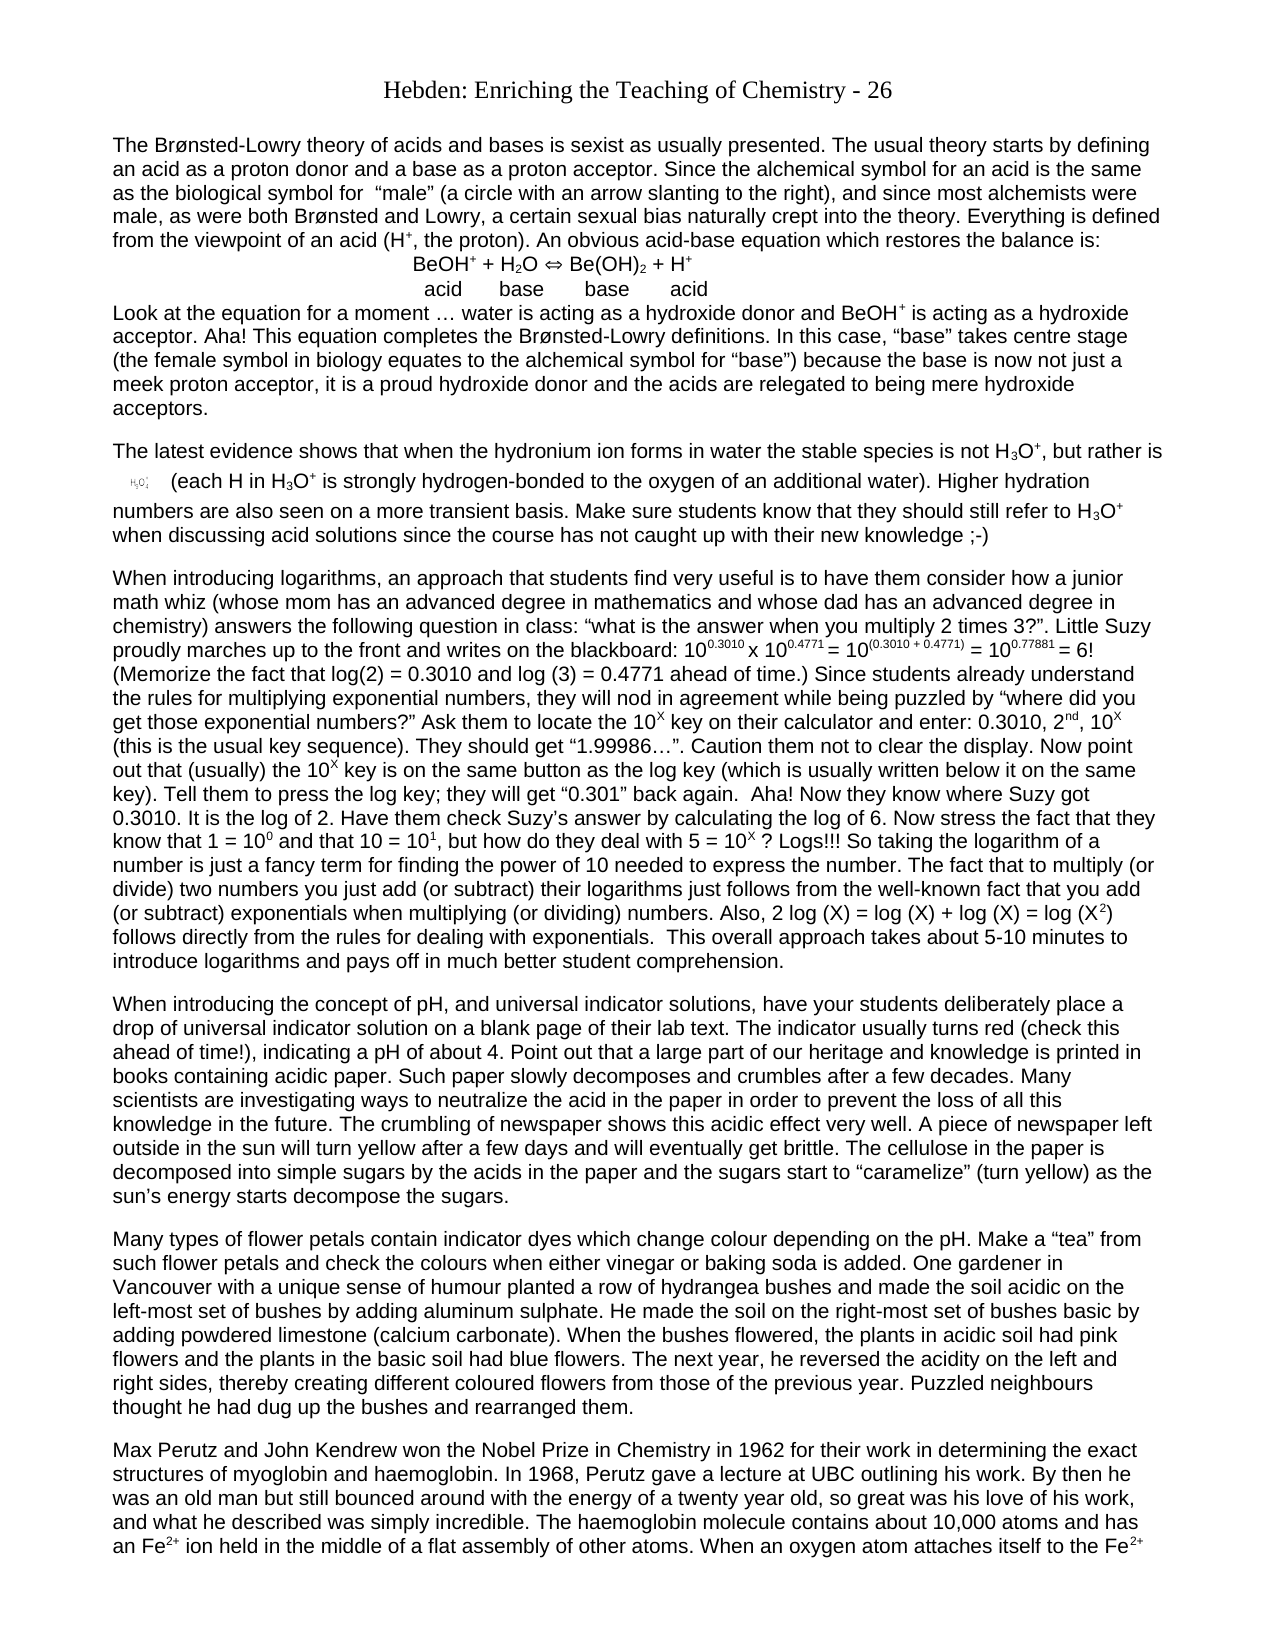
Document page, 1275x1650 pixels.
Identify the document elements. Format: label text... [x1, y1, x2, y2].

text When introducing logarithms, an approach that students find very useful is to have them consider how a junior math whiz (whose mom has an advanced degree in mathematics and whose dad has an advanced degree in chemistry) answers the following question in class: “what is the answer when you multiply 2 times 3?”. Little Suzy proudly marches up to the front and writes on the blackboard: 100.3010 x 100.4771 = 10(0.3010 + 0.4771) = 100.77881 = 6! (Memorize the fact that log(2) = 0.3010 and log (3) = 0.4771 ahead of time.) Since students already understand the rules for multiplying exponential numbers, they will nod in agreement while being puzzled by “where did you get those exponential numbers?” Ask them to locate the 10X key on their calculator and enter: 0.3010, 2nd, 10X (this is the usual key sequence). They should get “1.99986…”. Caution them not to clear the display. Now point out that (usually) the 10X key is on the same button as the log key (which is usually written below it on the same key). Tell them to press the log key; they will get “0.301” back again. Aha! Now they know where Suzy got 0.3010. It is the log of 2. Have them check Suzy’s answer by calculating the log of 6. Now stress the fact that they know that 1 = 100 and that 10 = 101, but how do they deal with 5 = 10X ? Logs!!! So taking the logarithm of a number is just a fancy term for finding the power of 10 needed to express the number. The fact that to multiply (or divide) two numbers you just add (or subtract) their logarithms just follows from the well-known fact that you add (or subtract) exponentials when multiplying (or dividing) numbers. Also, 2 log (X) = log (X) + log (X) = log (X2) follows directly from the rules for dealing with exponentials. This overall approach takes about 5-10 minutes to introduce logarithms and pays off in much better student comprehension. [112, 566, 1162, 973]
text BeOH+ + H2O  Be(OH)2 + H+ [337, 252, 1162, 276]
text acid base base acid [337, 276, 1162, 300]
text Max Perutz and John Kendrew won the Nobel Prize in Chemistry in 1962 for their work in determining the exact structures of myoglobin and haemoglobin. In 1968, Perutz gave a lecture at UBC outlining his work. By then he was an old man but still bounced around with the energy of a twenty year old, so great was his love of his work, and what he described was simply incredible. The haemoglobin molecule contains about 10,000 atoms and has an Fe2+ ion held in the middle of a flat assembly of other atoms. When an oxygen atom attaches itself to the Fe2+ [112, 1438, 1162, 1558]
text When introducing the concept of pH, and universal indicator solutions, have your students deliberately place a drop of universal indicator solution on a blank page of their lab text. The indicator usually turns red (check this ahead of time!), indicating a pH of about 4. Point out that a large part of our heritage and knowledge is printed in books containing acidic paper. Such paper slowly decomposes and crumbles after a few decades. Many scientists are investigating ways to neutralize the acid in the paper in order to prevent the loss of all this knowledge in the future. The crumbling of newspaper shows this acidic effect very well. A piece of newspaper left outside in the sun will turn yellow after a few days and will eventually get brittle. The cellulose in the paper is decomposed into simple sugars by the acids in the paper and the sugars start to “caramelize” (turn yellow) as the sun’s energy starts decompose the sugars. [112, 992, 1162, 1208]
text Look at the equation for a moment … water is acting as a hydroxide donor and BeOH+ is acting as a hydroxide acceptor. Aha! This equation completes the Brønsted-Lowry definitions. In this case, “base” takes centre stage (the female symbol in biology equates to the alchemical symbol for “base”) because the base is now not just a meek proton acceptor, it is a proud hydroxide donor and the acids are relegated to being mere hydroxide acceptors. [112, 300, 1162, 420]
text The latest evidence shows that when the hydronium ion forms in water the stable species is not H3O+, but rather is (each H in H3O+ is strongly hydrogen-bonded to the oxygen of an additional water). Higher hydration numbers are also seen on a more transient basis. Make sure students know that they should still refer to H3O+ when discussing acid solutions since the course has not caught up with their new knowledge ;-) [112, 439, 1162, 547]
text The Brønsted-Lowry theory of acids and bases is sexist as usually presented. The usual theory starts by defining an acid as a proton donor and a base as a proton acceptor. Since the alchemical symbol for an acid is the same as the biological symbol for “male” (a circle with an arrow slanting to the right), and since most alchemists were male, as were both Brønsted and Lowry, a certain sexual bias naturally crept into the theory. Everything is defined from the viewpoint of an acid (H+, the proton). An obvious acid-base equation which restores the balance is: [112, 132, 1162, 252]
text Many types of flower petals contain indicator dyes which change colour depending on the pH. Make a “tea” from such flower petals and check the colours when either vinegar or baking soda is added. One gardener in Vancouver with a unique sense of humour planted a row of hydrangea bushes and made the soil acidic on the left-most set of bushes by adding aluminum sulphate. He made the soil on the right-most set of bushes basic by adding powdered limestone (calcium carbonate). When the bushes flowered, the plants in acidic soil had pink flowers and the plants in the basic soil had blue flowers. The next year, he reversed the acidity on the left and right sides, thereby creating different coloured flowers from those of the previous year. Puzzled neighbours thought he had dug up the bushes and rearranged them. [112, 1227, 1162, 1419]
